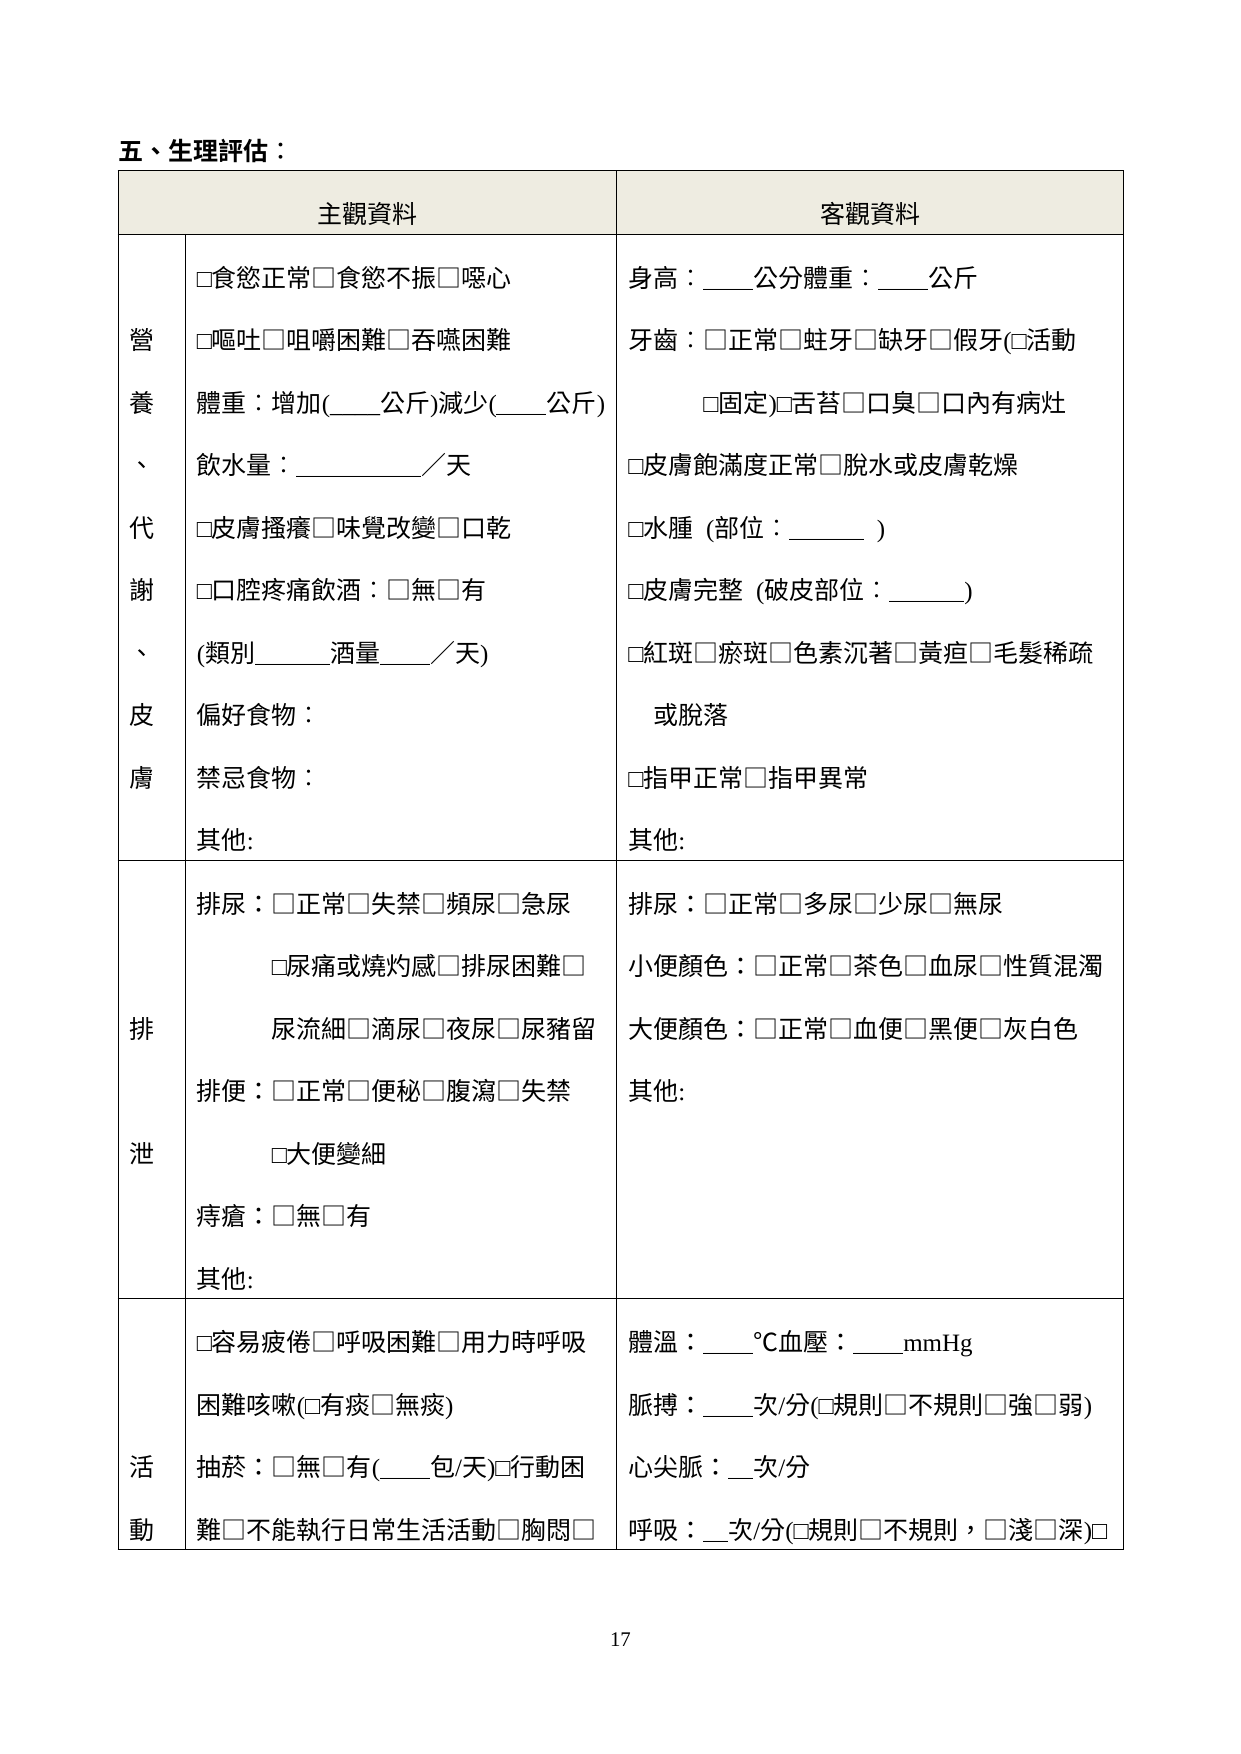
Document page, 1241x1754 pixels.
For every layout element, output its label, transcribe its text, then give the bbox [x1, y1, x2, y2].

table_cell 身高︰＿＿公分體重︰＿＿公斤 牙齒︰□正常□蛀牙□缺牙□假牙(□活動 □固定)□舌苔□口臭□口內有病灶 □皮膚飽滿度正常□脫水或皮膚乾燥 □水腫 (部位︰＿＿＿ ) □皮膚完整 (破皮部位︰＿＿＿) □紅斑□瘀斑□色素沉著□黃疸□毛髮稀疏或脫落 □指甲正常□指甲異常 其他: [617, 235, 1123, 860]
table_cell 活 動 [119, 1299, 185, 1549]
table_cell 排尿：□正常□多尿□少尿□無尿 小便顏色：□正常□茶色□血尿□性質混濁 大便顏色：□正常□血便□黑便□灰白色 其他: [617, 861, 1123, 1298]
table_cell 排尿：□正常□失禁□頻尿□急尿 □尿痛或燒灼感□排尿困難□尿流細□滴尿□夜尿□尿豬留 排便：□正常□便秘□腹瀉□失禁 □大便變細 痔瘡：□無□有 其他: [186, 861, 616, 1298]
table_header 客觀資料 [617, 171, 1123, 234]
table_cell □食慾正常□食慾不振□噁心 □嘔吐□咀嚼困難□吞嚥困難 體重︰增加(____公斤)減少(＿＿公斤) 飲水量︰＿＿＿＿＿／天 □皮膚搔癢□味覺改變□口乾 □口腔疼痛飲酒︰□無□有 (類別＿＿＿酒量＿＿／天) 偏好食物︰ 禁忌食物︰ 其他: [186, 235, 616, 860]
table_cell 體溫：＿＿℃血壓：＿＿mmHg 脈搏：＿＿次/分(□規則□不規則□強□弱) 心尖脈：＿次/分 呼吸：＿次/分(□規則□不規則，□淺□深)□ [617, 1299, 1123, 1549]
table_cell 排 泄 [119, 861, 185, 1298]
table_cell □容易疲倦□呼吸困難□用力時呼吸困難咳嗽(□有痰□無痰) 抽菸：□無□有(＿＿包/天)□行動困難□不能執行日常生活活動□胸悶□ [186, 1299, 616, 1549]
table_header 主觀資料 [119, 171, 616, 234]
text 五、生理評估： [118, 108, 1122, 170]
table_cell 營 養 、 代謝 、 皮膚 [119, 235, 185, 860]
